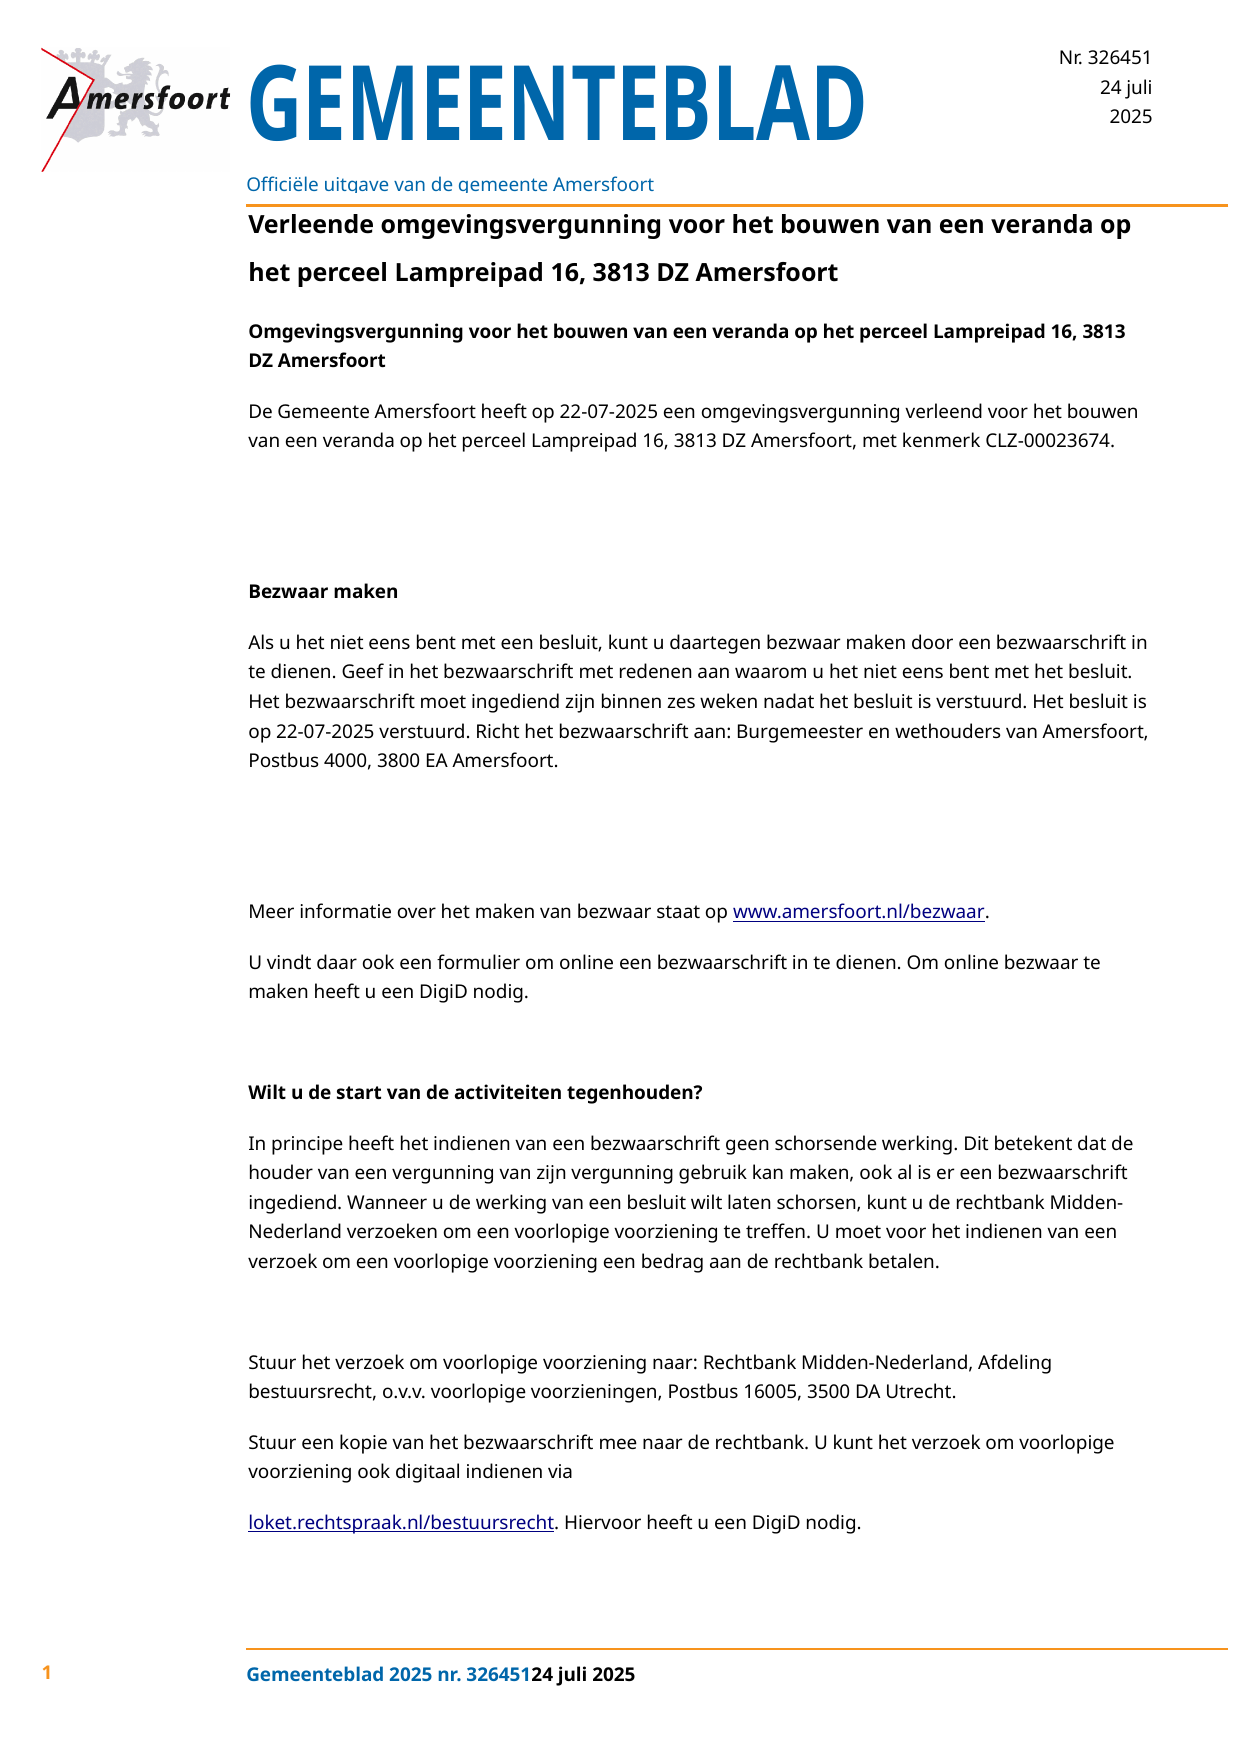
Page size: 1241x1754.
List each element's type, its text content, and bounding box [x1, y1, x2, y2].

text loket.rechtspraak.nl/bestuursrecht. Hiervoor heeft u een DigiD nodig. [248, 1509, 1152, 1535]
text U vindt daar ook een formulier om online een bezwaarschrift in te dienen. Om online bezwaar te maken heeft u een DigiD nodig. [248, 949, 1152, 1004]
text Bezwaar maken [248, 579, 1152, 604]
text Omgevingsvergunning voor het bouwen van een veranda op het perceel Lampreipad 16, 3813 DZ Amersfoort [248, 318, 1152, 373]
text In principe heeft het indienen van een bezwaarschrift geen schorsende werking. Dit betekent dat de houder van een vergunning van zijn vergunning gebruik kan maken, ook al is er een bezwaarschrift ingediend. Wanneer u de werking van een besluit wilt laten schorsen, kunt u de rechtbank Midden-Nederland verzoeken om een voorlopige voorziening te treffen. U moet voor het indienen van een verzoek om een voorlopige voorziening een bedrag aan de rechtbank betalen. [248, 1130, 1152, 1274]
text De Gemeente Amersfoort heeft op 22-07-2025 een omgevingsvergunning verleend voor het bouwen van een veranda op het perceel Lampreipad 16, 3813 DZ Amersfoort, met kenmerk CLZ-00023674. [248, 398, 1152, 453]
picture [41, 47, 231, 172]
text Wilt u de start van de activiteiten tegenhouden? [248, 1079, 1152, 1105]
text Verleende omgevingsvergunning voor het bouwen van een veranda op het perceel Lampreipad 16, 3813 DZ Amersfoort [248, 207, 1152, 288]
text Stuur het verzoek om voorlopige voorziening naar: Rechtbank Midden-Nederland, Afdeling bestuursrecht, o.v.v. voorlopige voorzieningen, Postbus 16005, 3500 DA Utrecht. [248, 1349, 1152, 1404]
text Stuur een kopie van het bezwaarschrift mee naar de rechtbank. U kunt het verzoek om voorlopige voorziening ook digitaal indienen via [248, 1429, 1152, 1484]
text Meer informatie over het maken van bezwaar staat op www.amersfoort.nl/bezwaar. [248, 899, 1152, 924]
text Als u het niet eens bent met een besluit, kunt u daartegen bezwaar maken door een bezwaarschrift in te dienen. Geef in het bezwaarschrift met redenen aan waarom u het niet eens bent met het besluit. Het bezwaarschrift moet ingediend zijn binnen zes weken nadat het besluit is verstuurd. Het besluit is op 22-07-2025 verstuurd. Richt het bezwaarschrift aan: Burgemeester en wethouders van Amersfoort, Postbus 4000, 3800 EA Amersfoort. [248, 629, 1152, 773]
